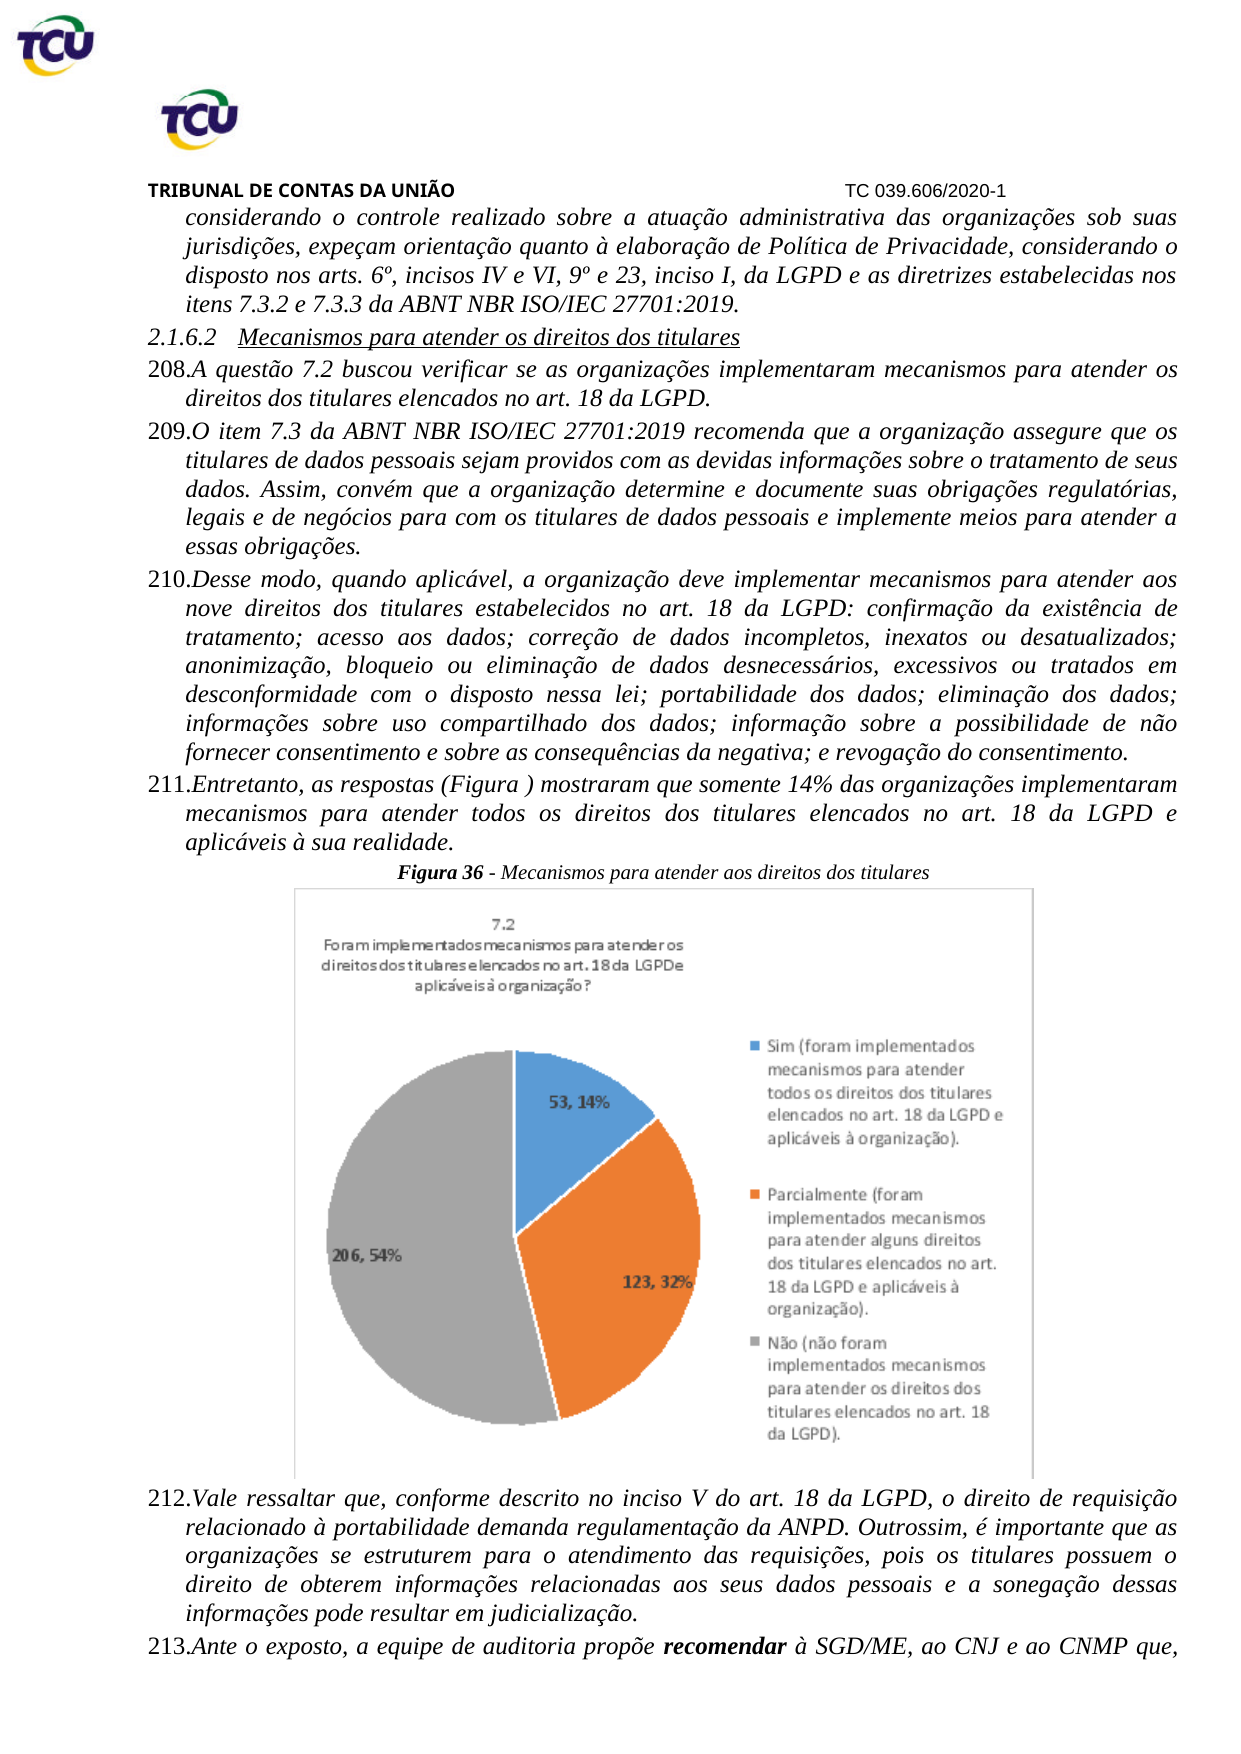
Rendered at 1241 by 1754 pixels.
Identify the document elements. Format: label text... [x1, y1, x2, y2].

list O item 7.3 da ABNT NBR ISO/IEC 27701:2019 recomenda que a organização assegure que os titulares de dados pessoais sejam providos com as devidas informações sobre o tratamento de seus dados. Assim, convém que a organização determine e documente suas obrigações regulatórias, legais e de negócios para com os titulares de dados pessoais e implemente meios para atender a essas obrigações. [148, 416, 1181, 560]
list Entretanto, as respostas (Figura 59) mostraram que somente 14% das organizações implementaram mecanismos para atender todos os direitos dos titulares elencados no art. 18 da LGPD e aplicáveis à sua realidade. [148, 769, 1181, 856]
list Desse modo, quando aplicável, a organização deve implementar mecanismos para atender aos nove direitos dos titulares estabelecidos no art. 18 da LGPD: confirmação da existência de tratamento; acesso aos dados; correção de dados incompletos, inexatos ou desatualizados; anonimização, bloqueio ou eliminação de dados desnecessários, excessivos ou tratados em desconformidade com o disposto nessa lei; portabilidade dos dados; eliminação dos dados; informações sobre uso compartilhado dos dados; informação sobre a possibilidade de não fornecer consentimento e sobre as consequências da negativa; e revogação do consentimento. [148, 564, 1181, 765]
subtitle Mecanismos para atender os direitos dos titulares [148, 322, 1181, 350]
picture [294, 888, 1035, 1479]
list Vale ressaltar que, conforme descrito no inciso V do art. 18 da LGPD, o direito de requisição relacionado à portabilidade demanda regulamentação da ANPD. Outrossim, é importante que as organizações se estruturem para o atendimento das requisições, pois os titulares possuem o direito de obterem informações relacionadas aos seus dados pessoais e a sonegação dessas informações pode resultar em judicialização. [148, 1483, 1181, 1627]
list A questão 7.2 buscou verificar se as organizações implementaram mecanismos para atender os direitos dos titulares elencados no art. 18 da LGPD. [148, 354, 1181, 412]
text Figura 36 - Mecanismos para atender aos direitos dos titulares [148, 860, 1181, 884]
list Ante o exposto, a equipe de auditoria propõe recomendar à SGD/ME, ao CNJ e ao CNMP que, [148, 1631, 1181, 1660]
list considerando o controle realizado sobre a atuação administrativa das organizações sob suas jurisdições, expeçam orientação quanto à elaboração de Política de Privacidade, considerando o disposto nos arts. 6º, incisos IV e VI, 9º e 23, inciso I, da LGPD e as diretrizes estabelecidas nos itens 7.3.2 e 7.3.3 da ABNT NBR ISO/IEC 27701:2019. [148, 202, 1181, 317]
